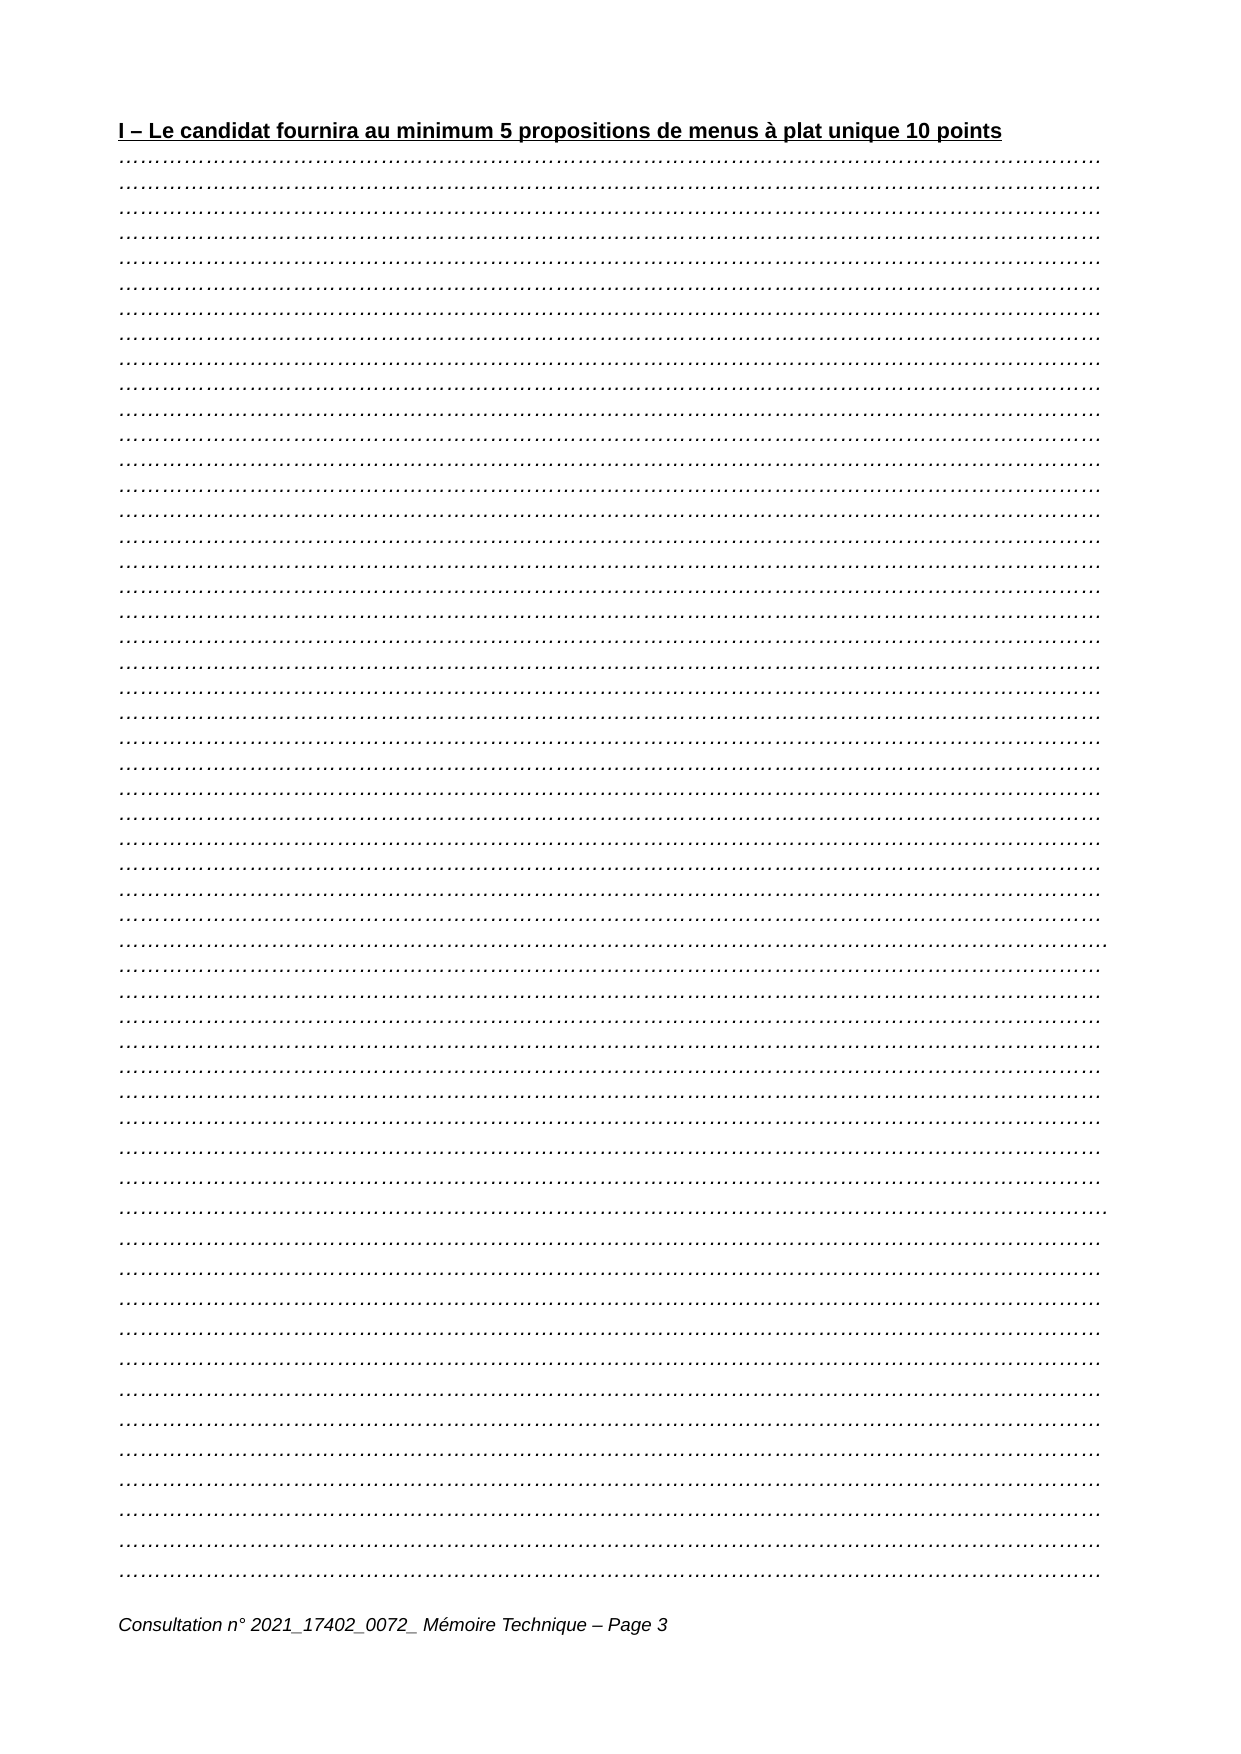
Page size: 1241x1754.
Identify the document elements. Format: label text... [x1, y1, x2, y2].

text I – Le candidat fournira au minimum 5 propositions de menus à plat unique 10 points [118, 118, 1122, 143]
text ……………………………………………………………………………………………………………………………………………………………………………………………………………………………………………………………………………………………………………………………………………………………………………………………………………………………………………………………………………………………………………………………………………………………………………………………………………………………………………………………………………………………………………………………………………………………………………………………………………………………………………………………………………………………………………………………………………………………………………………………………………………………………………………………………………………………………………………………………………………………………………………………………………………………………………………………………………………………………………………………………………………………………………………………………………………………………………………………………………………………………………………………………………………………………………………………………………………………………………………………………………………………………………………………………………… ……………………………………………………………………………………………………………………………………………………………………………………………………………………………………………………………………………………………………………………………………………………………………………………………………………………………………………………………………………………………………………………………………………………………………………………………………………………………………………………………………………………………………………………………………………………………………………………………………………………………………………………………………………………………………………………………………………………………………………………………………………………………………………………………………………………………………………………………………………………………………………………………………………………………………………………………………………………………………………………………………………………………………………………………………………………………………………………………………………………………………………………………………………………………………………………………………………………………………………………………………………………………………………………………………………………………………………………………………………………………………………………………………………………………………………………………………………………………………………………………………………………………………………………………………………………………………………………………………………………………………………………………………………………………………………….……………………………………………………………………………………………………………………………………………………………………………………………………………………………………………………………………………………………………………………………………………………………………………………………………………………………………………………………………………………………………………………………………………………………………………………………………………………………………………………………………………………………………………………………………………… [118, 143, 1122, 1103]
text ……………………………………………………………………………………………………………………………………………………………………………………………………………………………………………………………………………………………………………………………………………………………………………………………………………………………………………………………………………………………….……………………………………………………………………………………………………………………………………………………………………………………………………………………………………………………………………………………………………………………………………………………………………………………………………………………………………………………………………………………………………………………………………………………………………………………………………………………………………………………………………………………………………………………………………………………………………………………………………………………………………………………………………………………………………………………………………………………………………………………………………………………………………………………………………………………………………………………………………………………………………………………………………………………………………………………………………………………………………………………………………………………………………………………………………………………………………………………………………………………………… [118, 1103, 1122, 1582]
